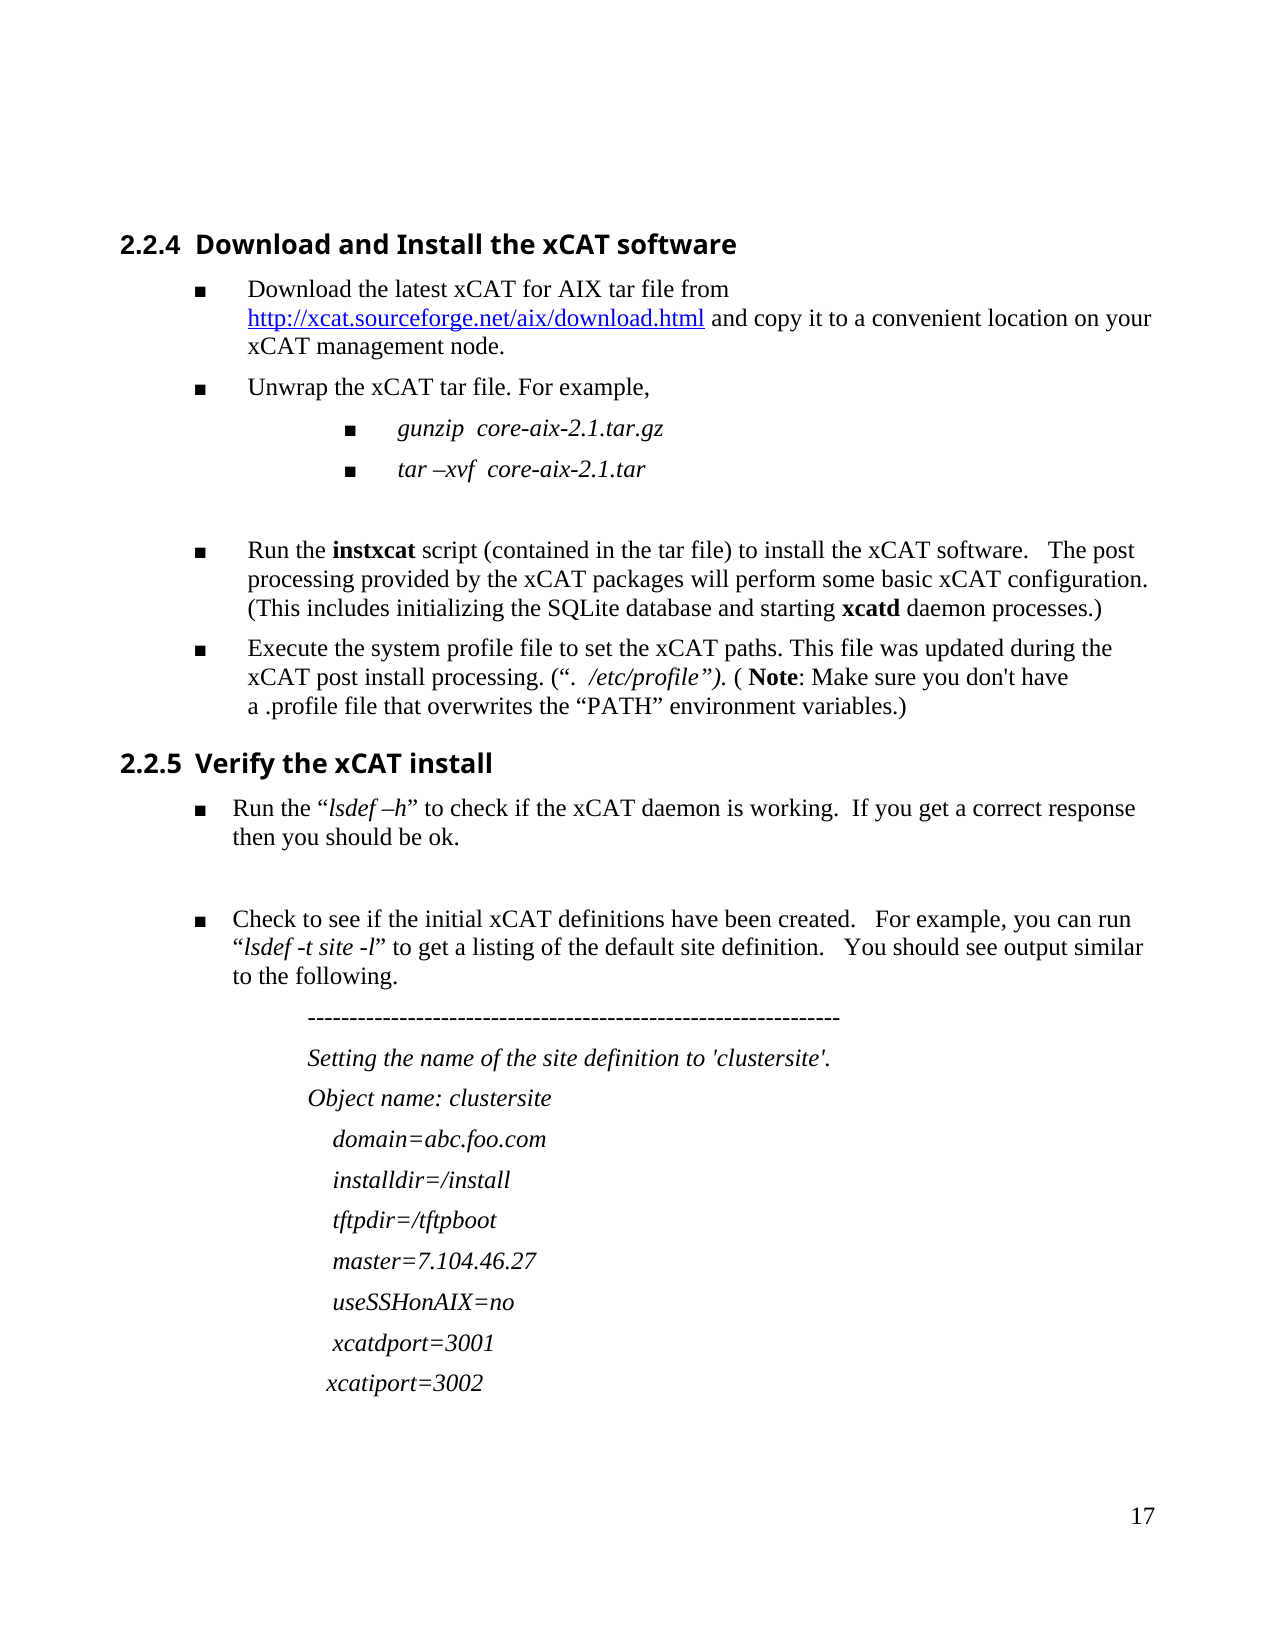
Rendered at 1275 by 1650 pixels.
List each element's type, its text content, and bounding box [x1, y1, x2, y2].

list xcatiport=3002 [270, 1368, 1155, 1397]
list Check to see if the initial xCAT definitions have been created. For example, you can run “lsdef -t site -l” to get a listing of the default site definition. You should see output similar to the following. [195, 904, 1155, 990]
subtitle Download and Install the xCAT software [120, 225, 1155, 262]
list useSSHonAIX=no [270, 1287, 1155, 1316]
list Unwrap the xCAT tar file. For example, [195, 372, 1155, 401]
list Execute the system profile file to set the xCAT paths. This file was updated during the xCAT post install processing. (“. /etc/profile”). ( Note: Make sure you don't have a .profile file that overwrites the “PATH” environment variables.) [195, 633, 1155, 719]
list master=7.104.46.27 [270, 1246, 1155, 1275]
list ---------------------------------------------------------------- [270, 1002, 1155, 1031]
list tar –xvf core-aix-2.1.tar [345, 454, 1155, 482]
list gunzip core-aix-2.1.tar.gz [345, 413, 1155, 442]
list domain=abc.foo.com [270, 1124, 1155, 1153]
list xcatdport=3001 [270, 1328, 1155, 1356]
list Setting the name of the site definition to 'clustersite'. [270, 1043, 1155, 1071]
list tftpdir=/tftpboot [270, 1206, 1155, 1234]
subtitle Verify the xCAT install [120, 744, 1155, 781]
list Object name: clustersite [270, 1083, 1155, 1112]
list installdir=/install [270, 1165, 1155, 1193]
list Run the “lsdef –h” to check if the xCAT daemon is working. If you get a correct response then you should be ok. [195, 793, 1155, 851]
list Download the latest xCAT for AIX tar file from http://xcat.sourceforge.net/aix/download.html and copy it to a convenient location on your xCAT management node. [195, 274, 1155, 360]
list Run the instxcat script (contained in the tar file) to install the xCAT software. The post processing provided by the xCAT packages will perform some basic xCAT configuration. (This includes initializing the SQLite database and starting xcatd daemon processes.) [195, 535, 1155, 621]
